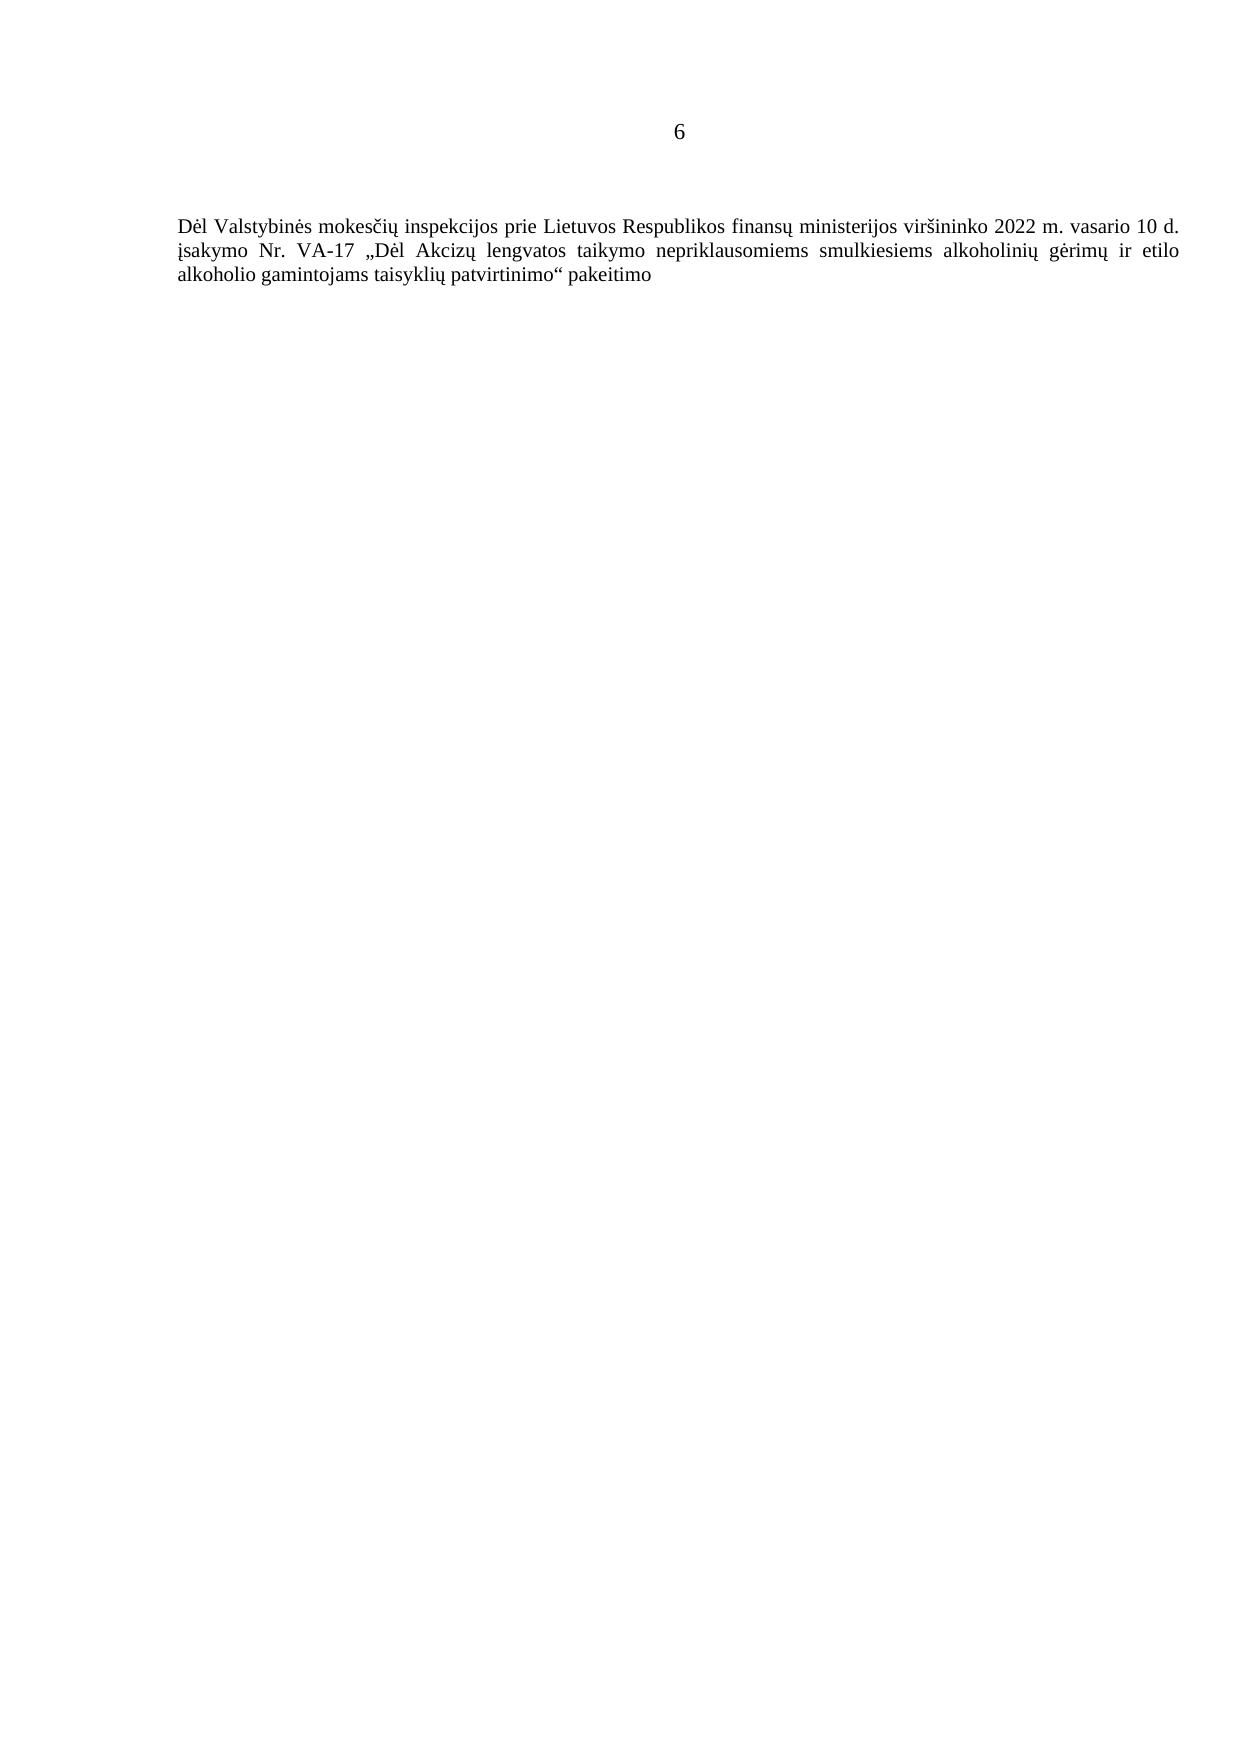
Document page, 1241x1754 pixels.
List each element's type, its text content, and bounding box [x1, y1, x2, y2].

text Dėl Valstybinės mokesčių inspekcijos prie Lietuvos Respublikos finansų ministerijos viršininko 2022 m. vasario 10 d. įsakymo Nr. VA-17 „Dėl Akcizų lengvatos taikymo nepriklausomiems smulkiesiems alkoholinių gėrimų ir etilo alkoholio gamintojams taisyklių patvirtinimo“ pakeitimo [177, 214, 1181, 286]
